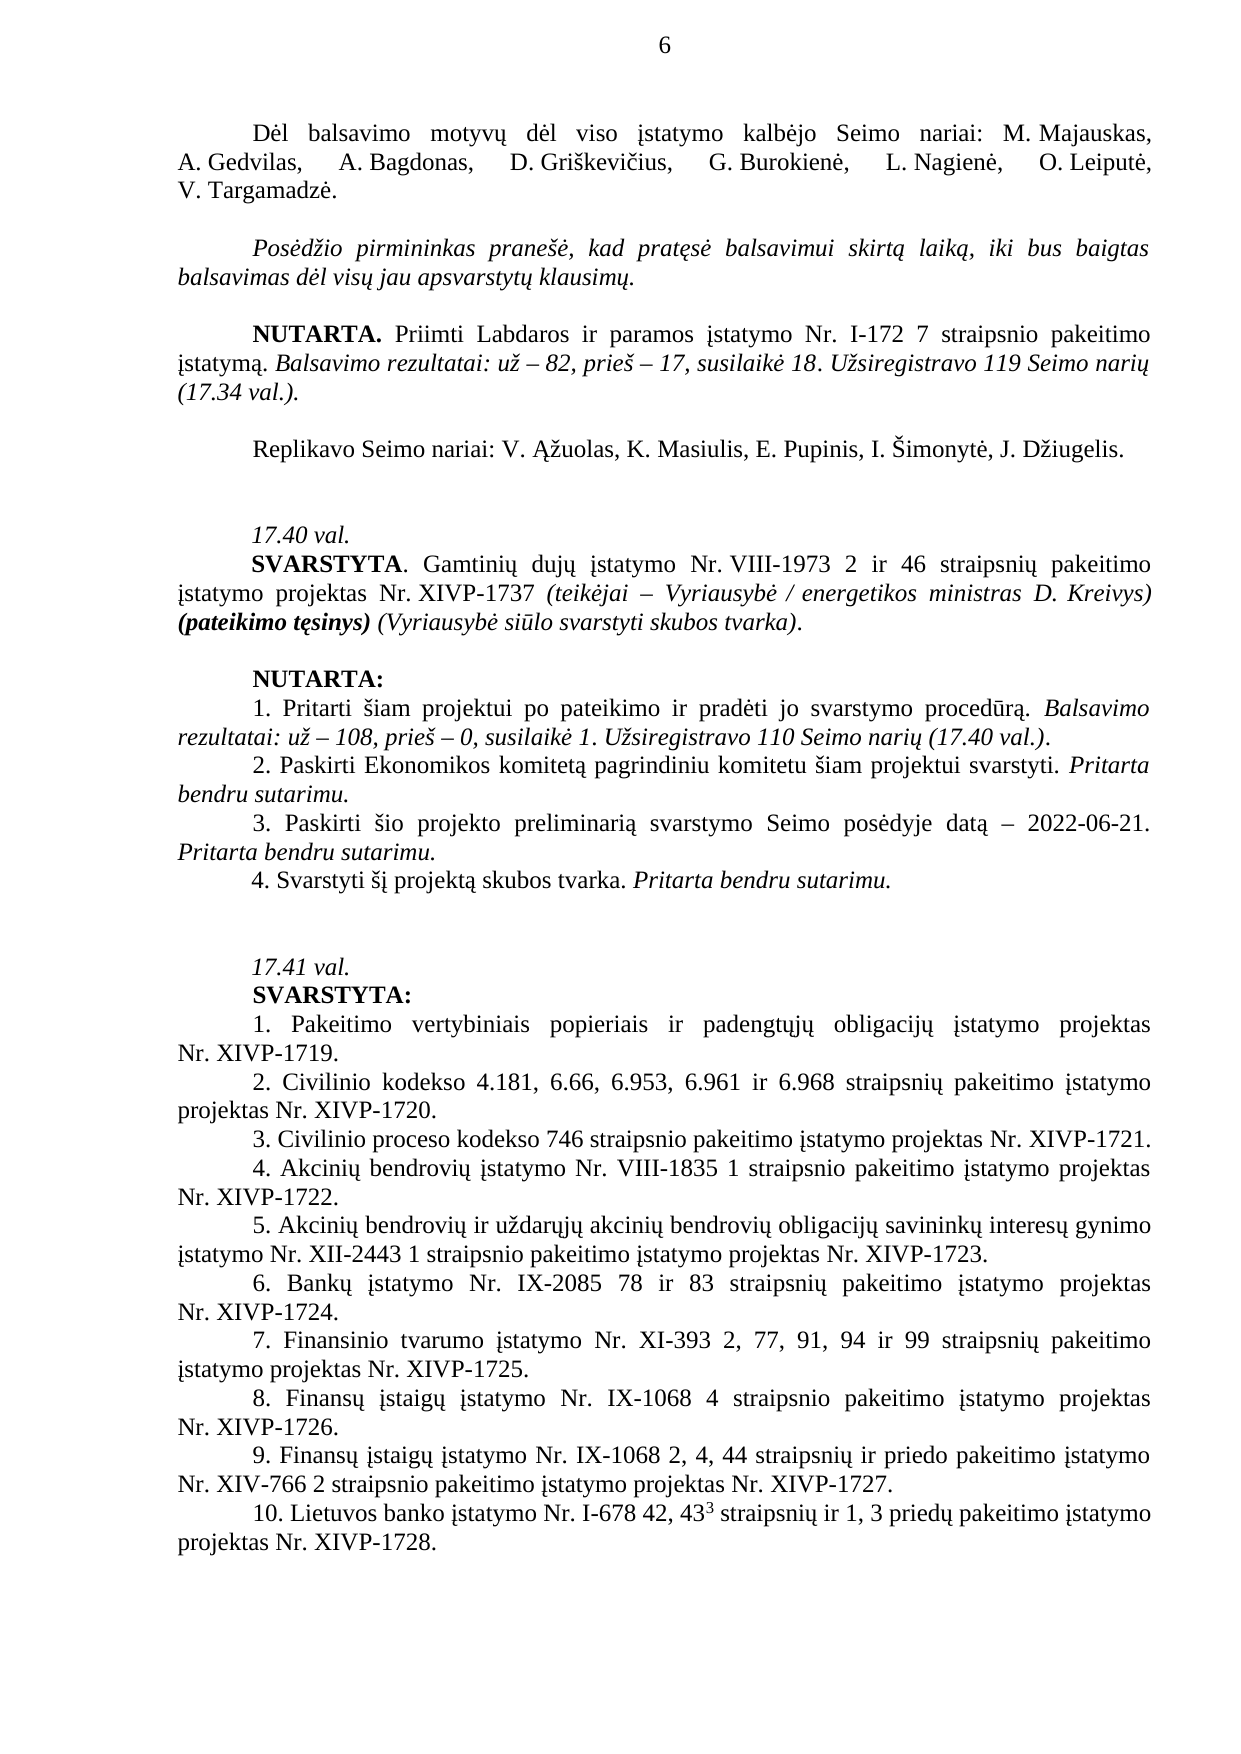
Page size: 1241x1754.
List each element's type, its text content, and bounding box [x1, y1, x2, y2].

text SVARSTYTA. Gamtinių dujų įstatymo Nr. VIII-1973 2 ir 46 straipsnių pakeitimo įstatymo projektas Nr. XIVP-1737 (teikėjai – Vyriausybė / energetikos ministras D. Kreivys) (pateikimo tęsinys) (Vyriausybė siūlo svarstyti skubos tvarka). [177, 549, 1152, 636]
text NUTARTA: [177, 664, 1152, 693]
text 8. Finansų įstaigų įstatymo Nr. IX-1068 4 straipsnio pakeitimo įstatymo projektas Nr. XIVP-1726. [177, 1383, 1152, 1441]
text Replikavo Seimo nariai: V. Ąžuolas, K. Masiulis, E. Pupinis, I. Šimonytė, J. Džiugelis. [177, 434, 1152, 463]
text 17.41 val. [177, 952, 1152, 981]
text 1. Pakeitimo vertybiniais popieriais ir padengtųjų obligacijų įstatymo projektas Nr. XIVP-1719. [177, 1009, 1152, 1067]
text Posėdžio pirmininkas pranešė, kad pratęsė balsavimui skirtą laiką, iki bus baigtas balsavimas dėl visų jau apsvarstytų klausimų. [177, 233, 1152, 291]
text 7. Finansinio tvarumo įstatymo Nr. XI-393 2, 77, 91, 94 ir 99 straipsnių pakeitimo įstatymo projektas Nr. XIVP-1725. [177, 1326, 1152, 1383]
text 17.40 val. [177, 521, 1152, 549]
text 2. Civilinio kodekso 4.181, 6.66, 6.953, 6.961 ir 6.968 straipsnių pakeitimo įstatymo projektas Nr. XIVP-1720. [177, 1067, 1152, 1124]
text 9. Finansų įstaigų įstatymo Nr. IX-1068 2, 4, 44 straipsnių ir priedo pakeitimo įstatymo Nr. XIV-766 2 straipsnio pakeitimo įstatymo projektas Nr. XIVP-1727. [177, 1441, 1152, 1498]
text 4. Akcinių bendrovių įstatymo Nr. VIII-1835 1 straipsnio pakeitimo įstatymo projektas Nr. XIVP-1722. [177, 1153, 1152, 1211]
text 3. Paskirti šio projekto preliminarią svarstymo Seimo posėdyje datą – 2022-06-21. Pritarta bendru sutarimu. [177, 808, 1152, 866]
text NUTARTA. Priimti Labdaros ir paramos įstatymo Nr. I-172 7 straipsnio pakeitimo įstatymą. Balsavimo rezultatai: už – 82, prieš – 17, susilaikė 18. Užsiregistravo 119 Seimo narių (17.34 val.). [177, 319, 1152, 406]
text 1. Pritarti šiam projektui po pateikimo ir pradėti jo svarstymo procedūrą. Balsavimo rezultatai: už – 108, prieš – 0, susilaikė 1. Užsiregistravo 110 Seimo narių (17.40 val.). [177, 693, 1152, 751]
text Dėl balsavimo motyvų dėl viso įstatymo kalbėjo Seimo nariai: M. Majauskas, A. Gedvilas, A. Bagdonas, D. Griškevičius, G. Burokienė, L. Nagienė, O. Leiputė, V. Targamadzė. [177, 118, 1152, 204]
text 3. Civilinio proceso kodekso 746 straipsnio pakeitimo įstatymo projektas Nr. XIVP-1721. [177, 1124, 1152, 1153]
text 2. Paskirti Ekonomikos komitetą pagrindiniu komitetu šiam projektui svarstyti. Pritarta bendru sutarimu. [177, 751, 1152, 808]
text 6. Bankų įstatymo Nr. IX-2085 78 ir 83 straipsnių pakeitimo įstatymo projektas Nr. XIVP-1724. [177, 1268, 1152, 1326]
text SVARSTYTA: [177, 981, 1152, 1009]
text 4. Svarstyti šį projektą skubos tvarka. Pritarta bendru sutarimu. [177, 866, 1152, 894]
text 10. Lietuvos banko įstatymo Nr. I-678 42, 433 straipsnių ir 1, 3 priedų pakeitimo įstatymo projektas Nr. XIVP-1728. [177, 1498, 1152, 1556]
text 5. Akcinių bendrovių ir uždarųjų akcinių bendrovių obligacijų savininkų interesų gynimo įstatymo Nr. XII-2443 1 straipsnio pakeitimo įstatymo projektas Nr. XIVP-1723. [177, 1211, 1152, 1268]
